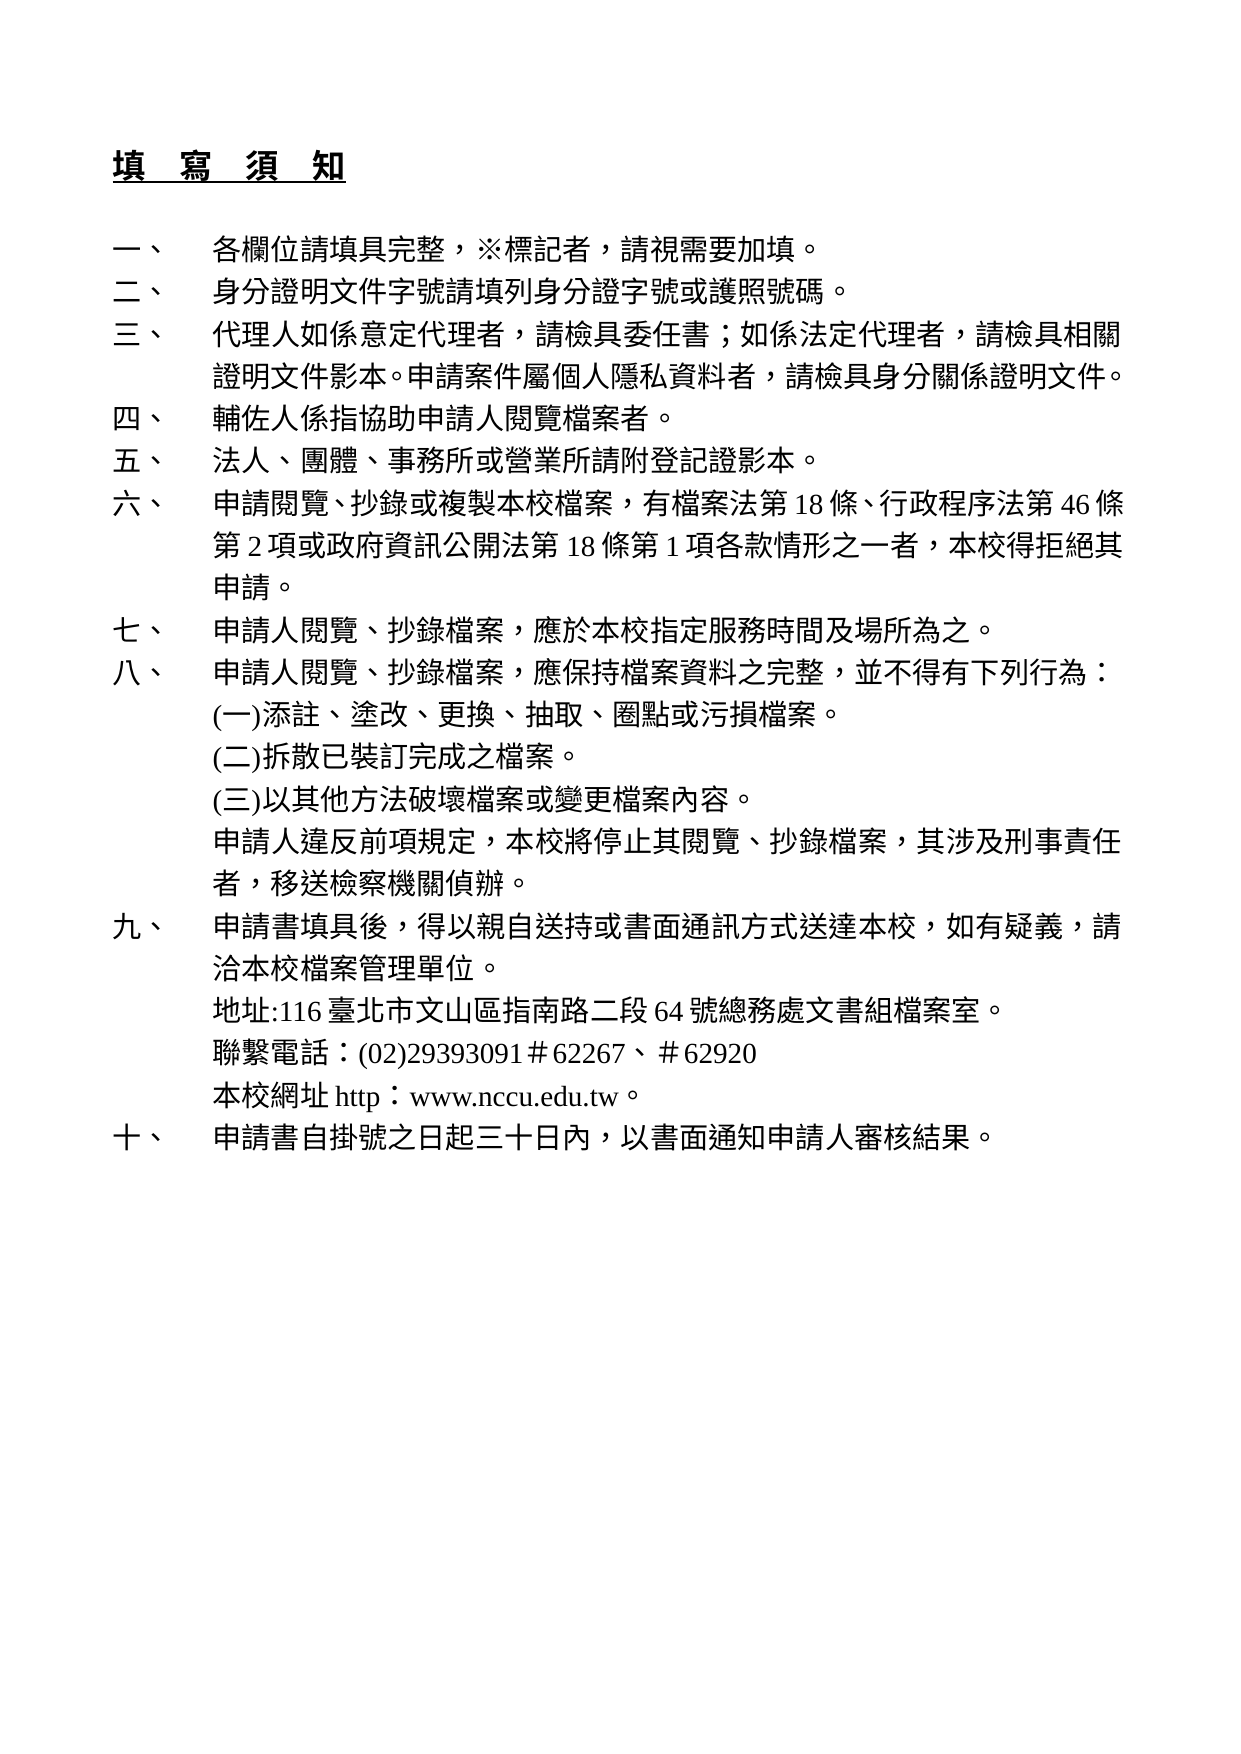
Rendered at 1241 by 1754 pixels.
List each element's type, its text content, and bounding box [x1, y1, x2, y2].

text 填 寫 須 知 [112, 151, 1125, 185]
text 申請人違反前項規定，本校將停止其閱覽、抄錄檔案，其涉及刑事責任者，移送檢察機關偵辦。 [212, 818, 1125, 903]
list 各欄位請填具完整，※標記者，請視需要加填。 [112, 226, 1125, 269]
list 申請書自掛號之日起三十日內，以書面通知申請人審核結果。 [112, 1114, 1125, 1157]
list 以其他方法破壞檔案或變更檔案內容。 [212, 776, 1125, 818]
text 本校網址http：www.nccu.edu.tw。 [212, 1072, 1125, 1114]
text 聯繫電話：(02)29393091＃62267、＃62920 [212, 1030, 1125, 1072]
list 拆散已裝訂完成之檔案。 [212, 734, 1125, 776]
list 添註、塗改、更換、抽取、圈點或污損檔案。 [212, 692, 1125, 734]
list 申請閱覽、抄錄或複製本校檔案，有檔案法第18條、行政程序法第46條第2項或政府資訊公開法第18條第1項各款情形之一者，本校得拒絕其申請。 [112, 480, 1125, 607]
list 身分證明文件字號請填列身分證字號或護照號碼。 [112, 269, 1125, 311]
list 申請人閱覽、抄錄檔案，應保持檔案資料之完整，並不得有下列行為： [112, 649, 1125, 692]
list 法人、團體、事務所或營業所請附登記證影本。 [112, 438, 1125, 480]
list 代理人如係意定代理者，請檢具委任書；如係法定代理者，請檢具相關證明文件影本。申請案件屬個人隱私資料者，請檢具身分關係證明文件。 [112, 311, 1125, 396]
list 輔佐人係指協助申請人閱覽檔案者。 [112, 396, 1125, 438]
text 地址:116臺北市文山區指南路二段64號總務處文書組檔案室。 [212, 988, 1125, 1030]
list 申請人閱覽、抄錄檔案，應於本校指定服務時間及場所為之。 [112, 607, 1125, 649]
list 申請書填具後，得以親自送持或書面通訊方式送達本校，如有疑義，請洽本校檔案管理單位。 [112, 903, 1125, 988]
